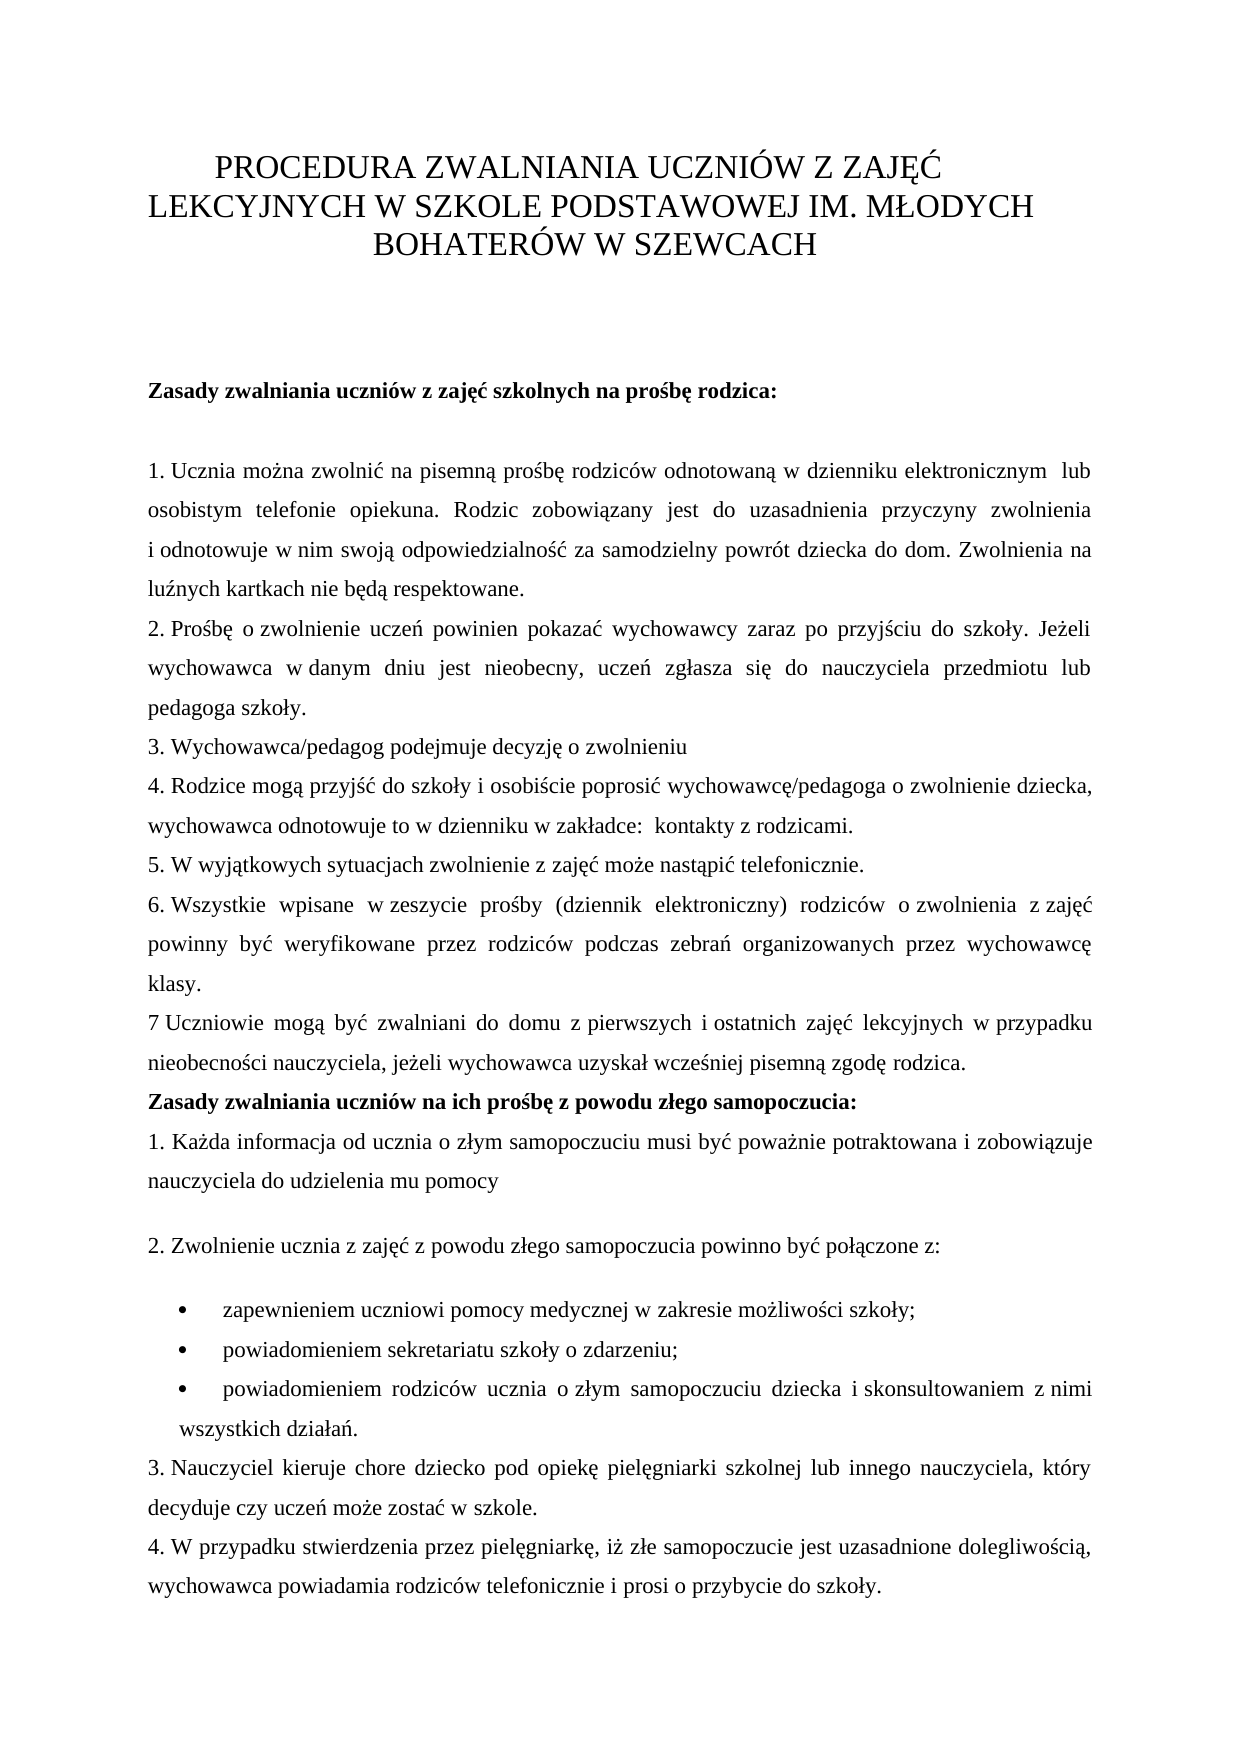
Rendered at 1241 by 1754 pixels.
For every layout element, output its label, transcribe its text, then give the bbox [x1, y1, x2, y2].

text 5. W wyjątkowych sytuacjach zwolnienie z zajęć może nastąpić telefonicznie. [148, 851, 1093, 878]
text 2. Prośbę o zwolnienie uczeń powinien pokazać wychowawcy zaraz po przyjściu do szkoły. Jeżeli wychowawca w danym dniu jest nieobecny, uczeń zgłasza się do nauczyciela przedmiotu lub pedagoga szkoły. [148, 614, 1093, 720]
text 4. W przypadku stwierdzenia przez pielęgniarkę, iż złe samopoczucie jest uzasadnione dolegliwością, wychowawca powiadamia rodziców telefonicznie i prosi o przybycie do szkoły. [148, 1533, 1093, 1599]
text 3. Nauczyciel kieruje chore dziecko pod opiekę pielęgniarki szkolnej lub innego nauczyciela, który decyduje czy uczeń może zostać w szkole. [148, 1454, 1093, 1520]
list powiadomieniem rodziców ucznia o złym samopoczuciu dziecka i skonsultowaniem z nimi wszystkich działań. [179, 1375, 1093, 1441]
text 6. Wszystkie wpisane w zeszycie prośby (dziennik elektroniczny) rodziców o zwolnienia z zajęć powinny być weryfikowane przez rodziców podczas zebrań organizowanych przez wychowawcę klasy. [148, 891, 1093, 996]
text 3. Wychowawca/pedagog podejmuje decyzję o zwolnieniu [148, 733, 1093, 759]
text 1. Ucznia można zwolnić na pisemną prośbę rodziców odnotowaną w dzienniku elektronicznym lub osobistym telefonie opiekuna. Rodzic zobowiązany jest do uzasadnienia przyczyny zwolnienia i odnotowuje w nim swoją odpowiedzialność za samodzielny powrót dziecka do dom. Zwolnienia na luźnych kartkach nie będą respektowane. [148, 457, 1093, 601]
text 2. Zwolnienie ucznia z zajęć z powodu złego samopoczucia powinno być połączone z: [148, 1232, 1093, 1258]
subtitle Zasady zwalniania uczniów na ich prośbę z powodu złego samopoczucia: [148, 1088, 1093, 1115]
text 1. Każda informacja od ucznia o złym samopoczuciu musi być poważnie potraktowana i zobowiązuje nauczyciela do udzielenia mu pomocy [148, 1128, 1093, 1194]
list powiadomieniem sekretariatu szkoły o zdarzeniu; [179, 1336, 1093, 1362]
text 7 Uczniowie mogą być zwalniani do domu z pierwszych i ostatnich zajęć lekcyjnych w przypadku nieobecności nauczyciela, jeżeli wychowawca uzyskał wcześniej pisemną zgodę rodzica. [148, 1009, 1093, 1075]
text PROCEDURA ZWALNIANIA UCZNIÓW Z ZAJĘĆ LEKCYJNYCH W SZKOLE PODSTAWOWEJ IM. MŁODYCH [148, 148, 1093, 224]
subtitle Zasady zwalniania uczniów z zajęć szkolnych na prośbę rodzica: [148, 378, 1093, 404]
list zapewnieniem uczniowi pomocy medycznej w zakresie możliwości szkoły; [179, 1296, 1093, 1323]
text 4. Rodzice mogą przyjść do szkoły i osobiście poprosić wychowawcę/pedagoga o zwolnienie dziecka, wychowawca odnotowuje to w dzienniku w zakładce: kontakty z rodzicami. [148, 772, 1093, 838]
text BOHATERÓW W SZEWCACH [148, 224, 1093, 263]
